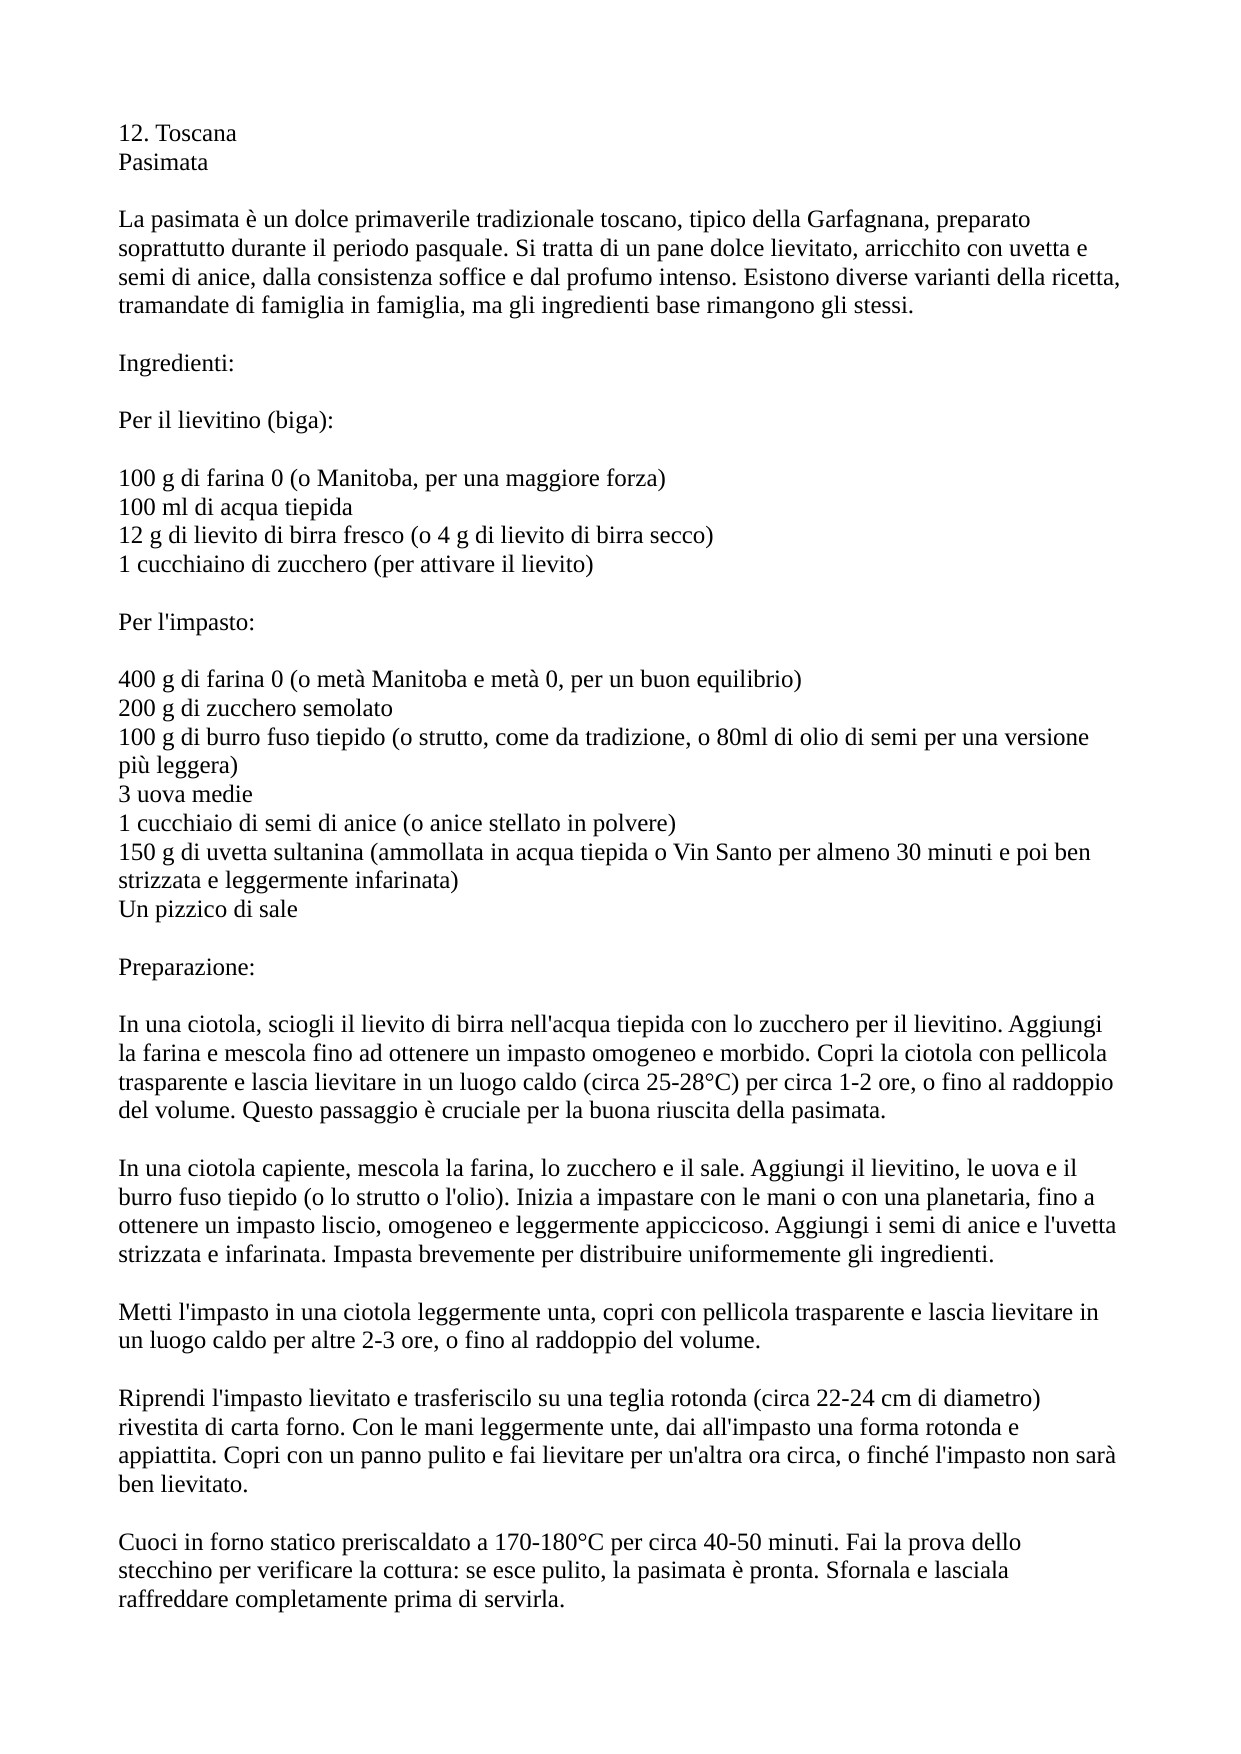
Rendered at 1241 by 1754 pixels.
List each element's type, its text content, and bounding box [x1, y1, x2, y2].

text 1 cucchiaio di semi di anice (o anice stellato in polvere) [118, 808, 1122, 837]
text Metti l'impasto in una ciotola leggermente unta, copri con pellicola trasparente e lascia lievitare in un luogo caldo per altre 2-3 ore, o fino al raddoppio del volume. [118, 1297, 1122, 1354]
text Pasimata [118, 147, 1122, 176]
text 100 g di burro fuso tiepido (o strutto, come da tradizione, o 80ml di olio di semi per una versione più leggera) [118, 722, 1122, 779]
text Ingredienti: [118, 348, 1122, 377]
text 3 uova medie [118, 779, 1122, 808]
text Riprendi l'impasto lievitato e trasferiscilo su una teglia rotonda (circa 22-24 cm di diametro) rivestita di carta forno. Con le mani leggermente unte, dai all'impasto una forma rotonda e appiattita. Copri con un panno pulito e fai lievitare per un'altra ora circa, o finché l'impasto non sarà ben lievitato. [118, 1383, 1122, 1498]
text 1 cucchiaino di zucchero (per attivare il lievito) [118, 549, 1122, 578]
text La pasimata è un dolce primaverile tradizionale toscano, tipico della Garfagnana, preparato soprattutto durante il periodo pasquale. Si tratta di un pane dolce lievitato, arricchito con uvetta e semi di anice, dalla consistenza soffice e dal profumo intenso. Esistono diverse varianti della ricetta, tramandate di famiglia in famiglia, ma gli ingredienti base rimangono gli stessi. [118, 204, 1122, 319]
text 150 g di uvetta sultanina (ammollata in acqua tiepida o Vin Santo per almeno 30 minuti e poi ben strizzata e leggermente infarinata) [118, 837, 1122, 894]
text Per l'impasto: [118, 607, 1122, 636]
text 12. Toscana [118, 118, 1122, 147]
text Cuoci in forno statico preriscaldato a 170-180°C per circa 40-50 minuti. Fai la prova dello stecchino per verificare la cottura: se esce pulito, la pasimata è pronta. Sfornala e lasciala raffreddare completamente prima di servirla. [118, 1527, 1122, 1613]
text Preparazione: [118, 952, 1122, 981]
text 100 ml di acqua tiepida [118, 492, 1122, 521]
text In una ciotola capiente, mescola la farina, lo zucchero e il sale. Aggiungi il lievitino, le uova e il burro fuso tiepido (o lo strutto o l'olio). Inizia a impastare con le mani o con una planetaria, fino a ottenere un impasto liscio, omogeneo e leggermente appiccicoso. Aggiungi i semi di anice e l'uvetta strizzata e infarinata. Impasta brevemente per distribuire uniformemente gli ingredienti. [118, 1153, 1122, 1268]
text In una ciotola, sciogli il lievito di birra nell'acqua tiepida con lo zucchero per il lievitino. Aggiungi la farina e mescola fino ad ottenere un impasto omogeneo e morbido. Copri la ciotola con pellicola trasparente e lascia lievitare in un luogo caldo (circa 25-28°C) per circa 1-2 ore, o fino al raddoppio del volume. Questo passaggio è cruciale per la buona riuscita della pasimata. [118, 1009, 1122, 1124]
text Per il lievitino (biga): [118, 406, 1122, 434]
text 100 g di farina 0 (o Manitoba, per una maggiore forza) [118, 463, 1122, 492]
text 400 g di farina 0 (o metà Manitoba e metà 0, per un buon equilibrio) [118, 664, 1122, 693]
text 12 g di lievito di birra fresco (o 4 g di lievito di birra secco) [118, 521, 1122, 549]
text 200 g di zucchero semolato [118, 693, 1122, 722]
text Un pizzico di sale [118, 894, 1122, 923]
